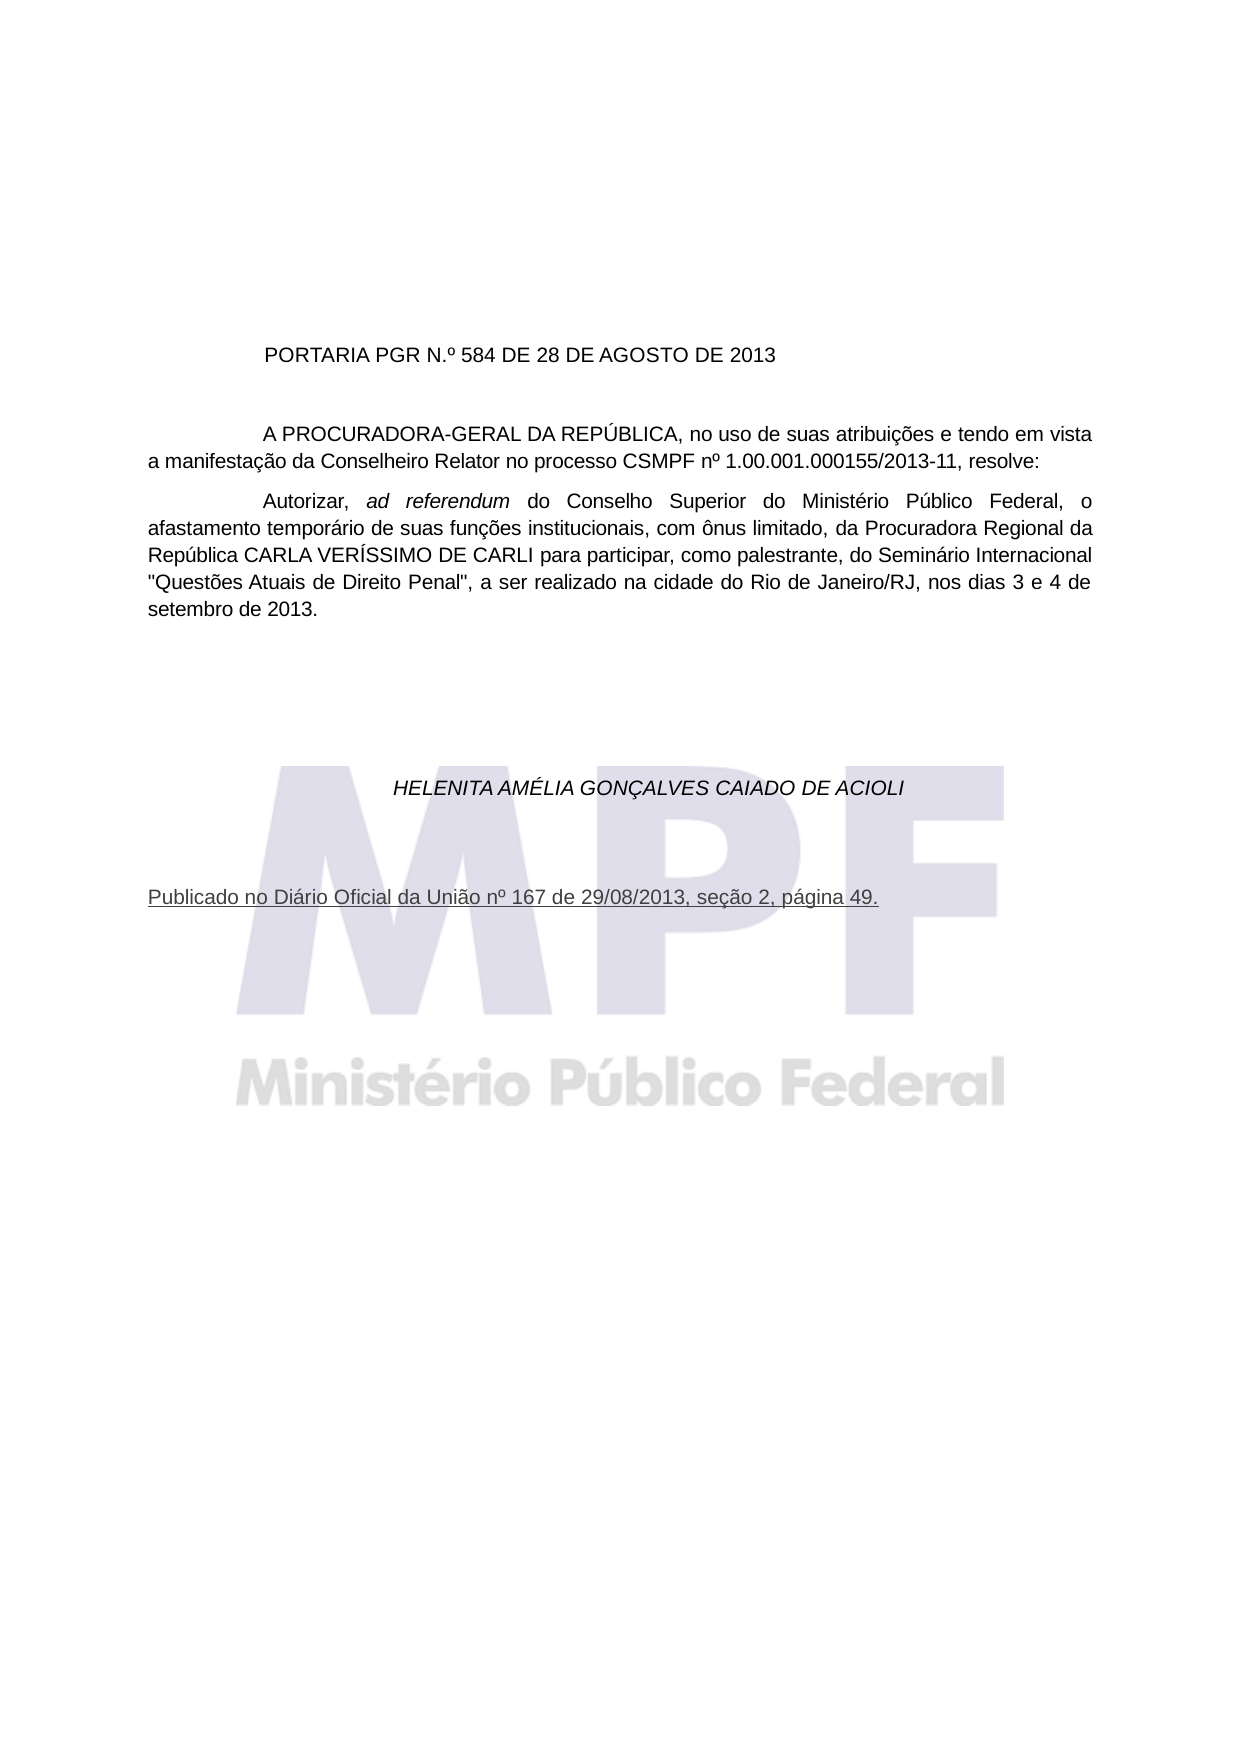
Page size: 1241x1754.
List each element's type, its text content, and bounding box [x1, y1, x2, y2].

picture [236, 909, 1004, 1106]
text A PROCURADORA-GERAL DA REPÚBLICA, no uso de suas atribuições e tendo em vista a manifestação da Conselheiro Relator no processo CSMPF nº 1.00.001.000155/2013-11, resolve: [148, 420, 1093, 474]
text PORTARIA PGR N.º 584 DE 28 DE AGOSTO DE 2013 [148, 341, 1093, 368]
picture [236, 766, 1004, 774]
text HELENITA AMÉLIA GONÇALVES CAIADO DE ACIOLI Publicado no Diário Oficial da União nº 167 de 29/08/2013, seção 2, página 49. [148, 774, 1093, 909]
text Autorizar, ad referendum do Conselho Superior do Ministério Público Federal, o afastamento temporário de suas funções institucionais, com ônus limitado, da Procuradora Regional da República CARLA VERÍSSIMO DE CARLI para participar, como palestrante, do Seminário Internacional "Questões Atuais de Direito Penal", a ser realizado na cidade do Rio de Janeiro/RJ, nos dias 3 e 4 de setembro de 2013. [148, 487, 1093, 622]
